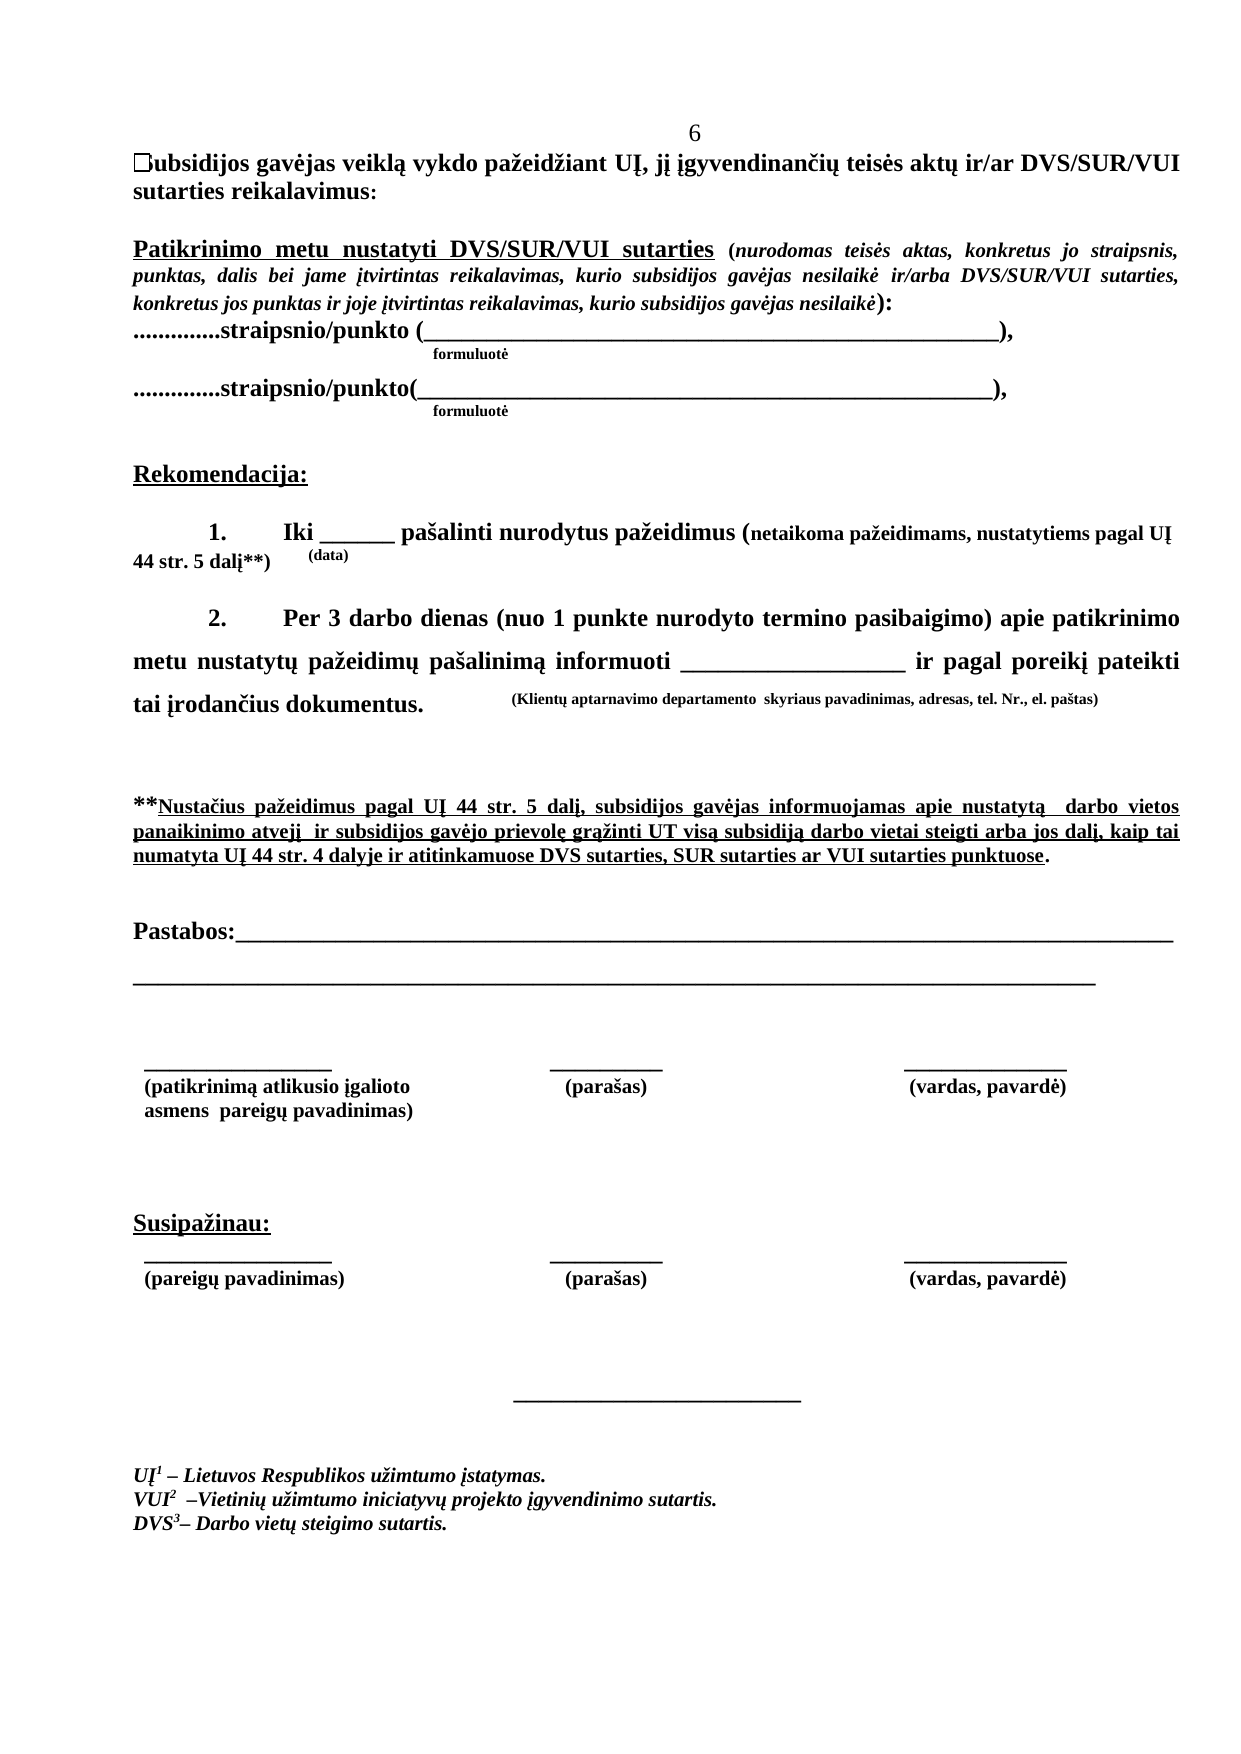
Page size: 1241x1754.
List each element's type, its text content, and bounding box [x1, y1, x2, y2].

text Pastabos:________________________________________________________________________________________________________________________________________________________ [133, 916, 1181, 988]
text ..............straipsnio/punkto (______________________________________________), [133, 316, 1181, 344]
text formuluotė [358, 402, 1181, 431]
text **Nustačius pažeidimus pagal UĮ 44 str. 5 dalį, subsidijos gavėjas informuojamas apie nustatytą darbo vietos panaikinimo atvejį ir subsidijos gavėjo prievolę grąžinti UT visą subsidiją darbo vietai steigti arba jos dalį, kaip tai numatyta UĮ 44 str. 4 dalyje ir atitinkamuose DVS sutarties, SUR sutarties ar VUI sutarties punktuose. [133, 790, 1181, 867]
text 2. Per 3 darbo dienas (nuo 1 punkte nurodyto termino pasibaigimo) apie patikrinimo metu nustatytų pažeidimų pašalinimą informuoti __________________ ir pagal poreikį pateikti tai įrodančius dokumentus. (Klientų aptarnavimo departamento skyriaus pavadinimas, adresas, tel. Nr., el. paštas) [133, 603, 1181, 718]
table_header _______________ (pareigų pavadinimas) [133, 1237, 449, 1290]
table_header _____________ (vardas, pavardė) [763, 1045, 1078, 1122]
table_header _________ (parašas) [450, 1237, 762, 1290]
text Patikrinimo metu nustatyti DVS/SUR/VUI sutarties (nurodomas teisės aktas, konkretus jo straipsnis, punktas, dalis bei jame įtvirtintas reikalavimas, kurio subsidijos gavėjas nesilaikė ir/arba DVS/SUR/VUI sutarties, konkretus jos punktas ir joje įtvirtintas reikalavimas, kurio subsidijos gavėjas nesilaikė): [133, 234, 1181, 316]
text _______________________ [133, 1376, 1181, 1405]
table_header _____________ (vardas, pavardė) [763, 1237, 1078, 1290]
text 1. Iki ______ pašalinti nurodytus pažeidimus (netaikoma pažeidimams, nustatytiems pagal UĮ 44 str. 5 dalį**) (data) [133, 517, 1181, 574]
text ..............straipsnio/punkto(______________________________________________), [133, 373, 1181, 402]
table_header _______________ (patikrinimą atlikusio įgalioto asmens pareigų pavadinimas) [133, 1045, 449, 1122]
text Rekomendacija: [133, 459, 1181, 488]
text Susipažinau: [133, 1208, 1181, 1237]
table_header _________ (parašas) [450, 1045, 762, 1122]
text VUI2 –Vietinių užimtumo iniciatyvų projekto įgyvendinimo sutartis. [133, 1487, 1181, 1511]
text formuluotė [358, 344, 1181, 373]
text UĮ1 – Lietuvos Respublikos užimtumo įstatymas. [133, 1463, 1181, 1487]
text ⁬ Subsidijos gavėjas veiklą vykdo pažeidžiant UĮ, jį įgyvendinančių teisės aktų ir/ar DVS/SUR/VUI sutarties reikalavimus: [133, 148, 1181, 205]
text DVS3– Darbo vietų steigimo sutartis. [133, 1511, 1181, 1535]
